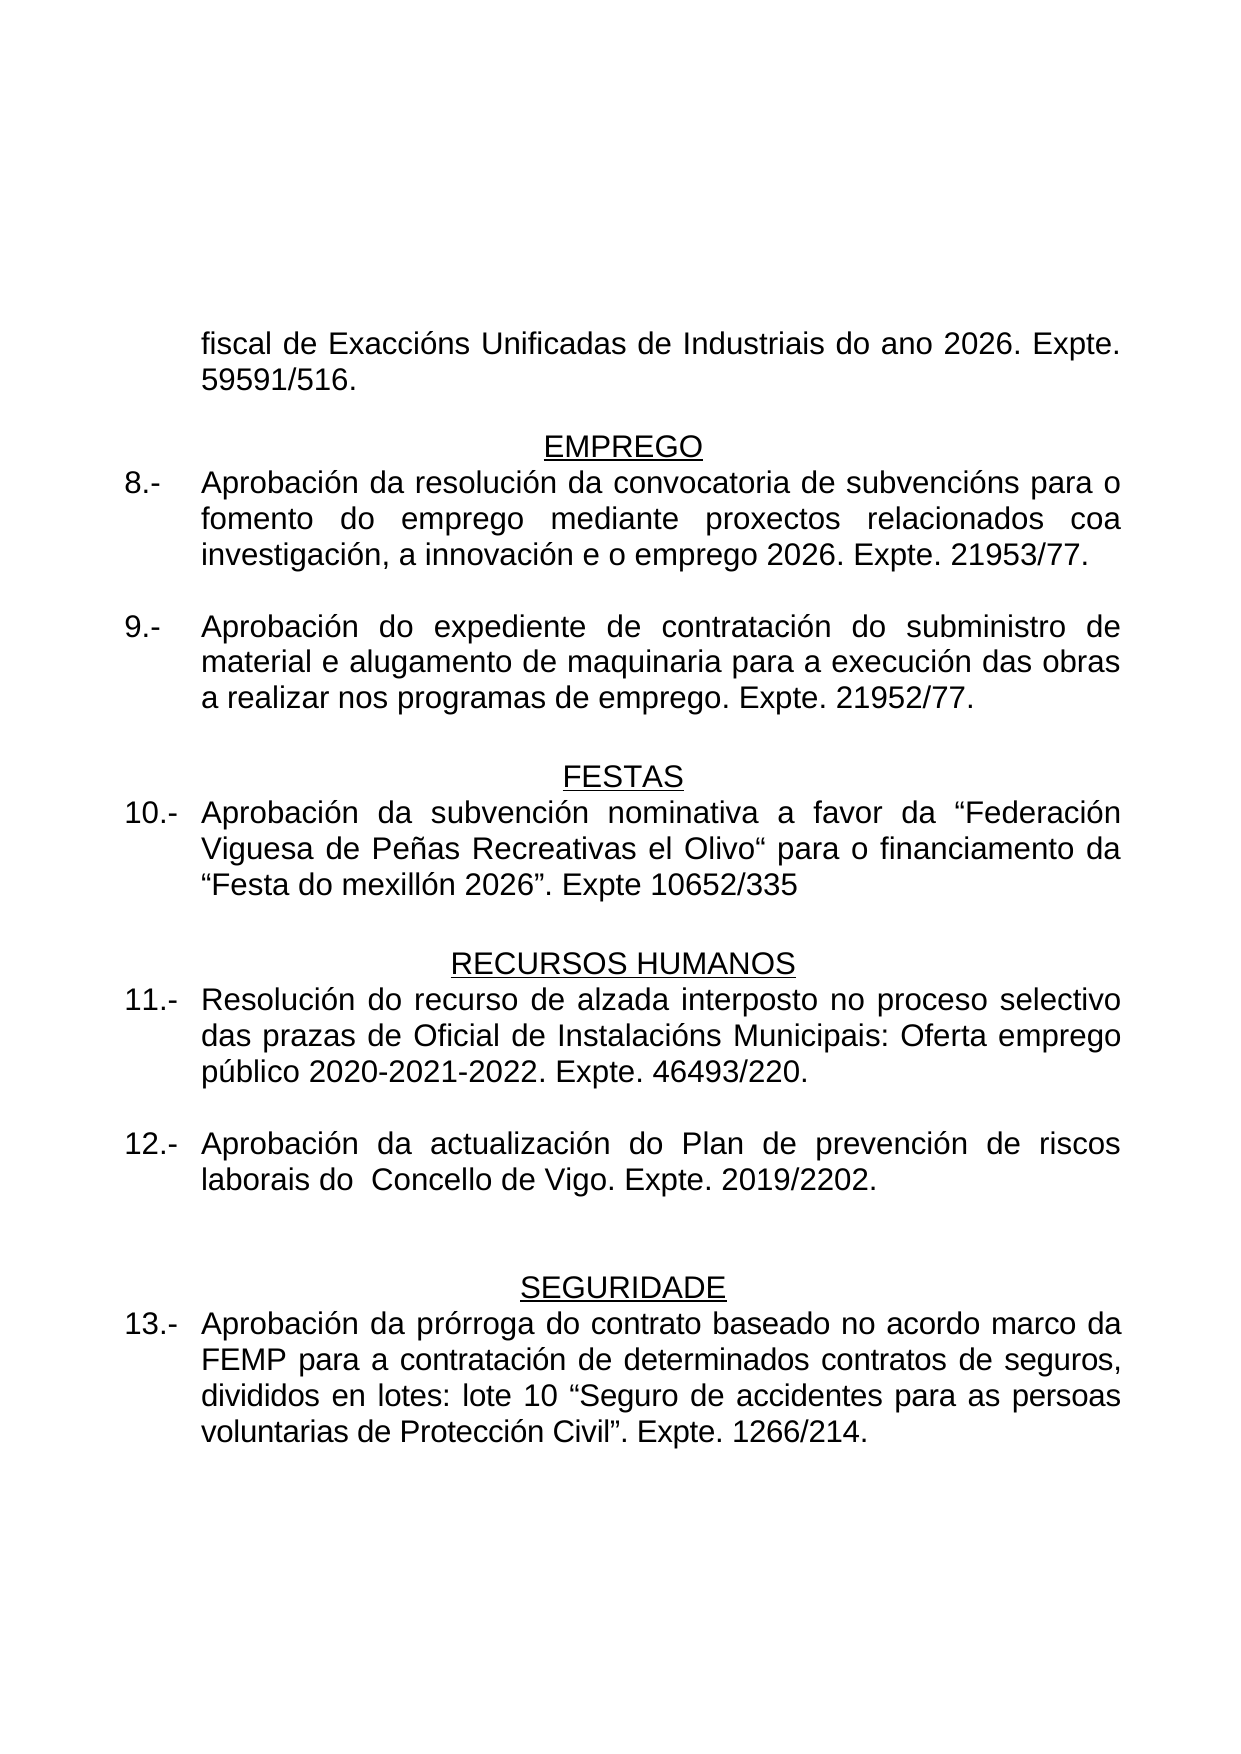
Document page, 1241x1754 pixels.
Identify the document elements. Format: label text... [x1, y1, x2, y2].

text SEGURIDADE [124, 1269, 1122, 1305]
text EMPREGO [124, 428, 1122, 464]
text FESTAS [124, 758, 1122, 794]
text fiscal de Exaccións Unificadas de Industriais do ano 2026. Expte. 59591/516. [124, 325, 1122, 397]
text 12.- Aprobación da actualización do Plan de prevención de riscos laborais do Concello de Vigo. Expte. 2019/2202. [124, 1125, 1122, 1197]
text RECURSOS HUMANOS [124, 945, 1122, 981]
text 10.- Aprobación da subvención nominativa a favor da “Federación Viguesa de Peñas Recreativas el Olivo“ para o financiamento da “Festa do mexillón 2026”. Expte 10652/335 [124, 794, 1122, 902]
text 8.- Aprobación da resolución da convocatoria de subvencións para o fomento do emprego mediante proxectos relacionados coa investigación, a innovación e o emprego 2026. Expte. 21953/77. [124, 464, 1122, 572]
text 9.- Aprobación do expediente de contratación do subministro de material e alugamento de maquinaria para a execución das obras a realizar nos programas de emprego. Expte. 21952/77. [124, 608, 1122, 715]
text 13.- Aprobación da prórroga do contrato baseado no acordo marco da FEMP para a contratación de determinados contratos de seguros, divididos en lotes: lote 10 “Seguro de accidentes para as persoas voluntarias de Protección Civil”. Expte. 1266/214. [124, 1305, 1122, 1448]
text 11.- Resolución do recurso de alzada interposto no proceso selectivo das prazas de Oficial de Instalacións Municipais: Oferta emprego público 2020-2021-2022. Expte. 46493/220. [124, 981, 1122, 1089]
